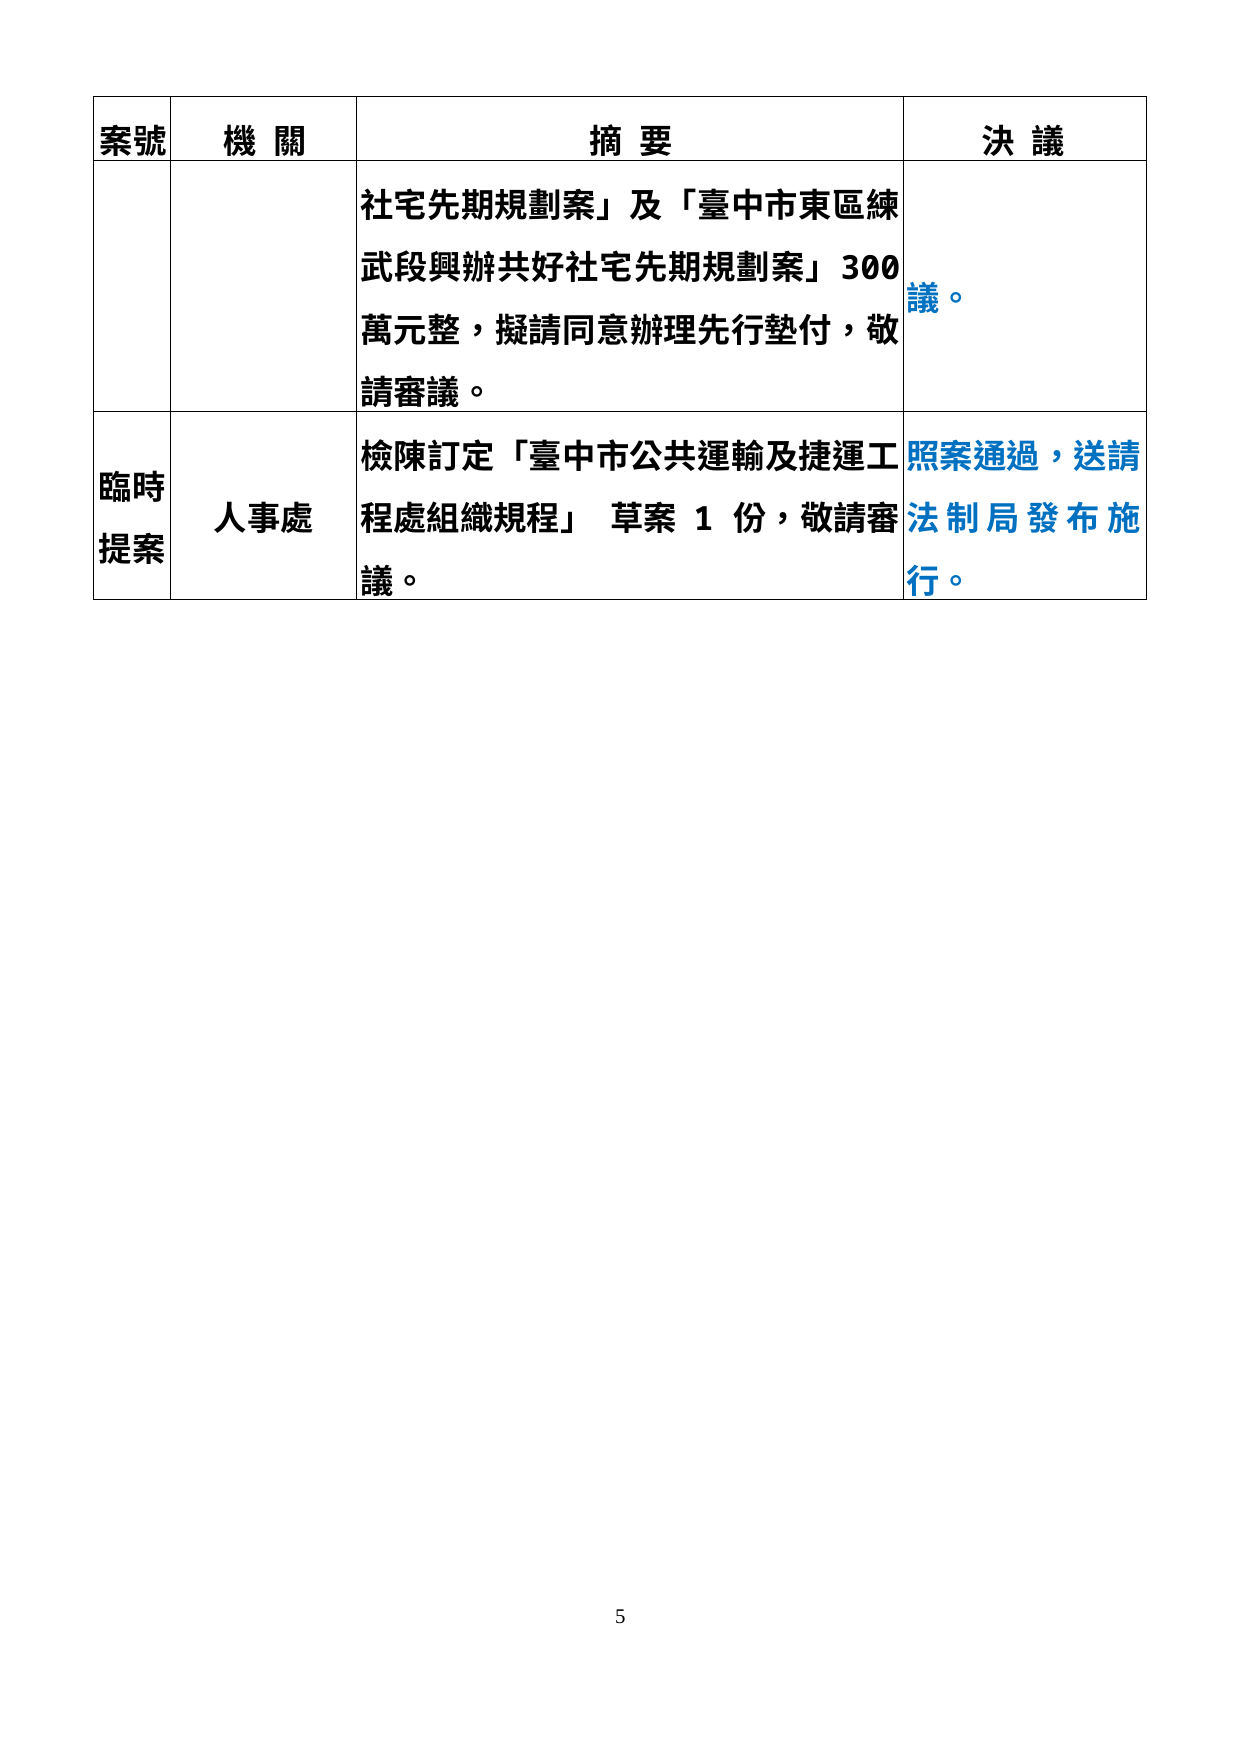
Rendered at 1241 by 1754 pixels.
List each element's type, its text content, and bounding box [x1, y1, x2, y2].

table_header 摘 要 [357, 97, 903, 160]
table_header 決 議 [904, 97, 1146, 160]
table_cell 臨時提案 [94, 412, 170, 599]
table_cell [171, 161, 356, 411]
table_cell 社宅先期規劃案」及「臺中市東區練武段興辦共好社宅先期規劃案」300萬元整，擬請同意辦理先行墊付，敬請審議。 [357, 161, 903, 411]
table_cell [94, 161, 170, 411]
table_cell 檢陳訂定「臺中市公共運輸及捷運工程處組織規程」 草案 1 份，敬請審議。 [357, 412, 903, 599]
table_header 案號 [94, 97, 170, 160]
table_cell 議。 [904, 161, 1146, 411]
table_header 機 關 [171, 97, 356, 160]
table_cell 照案通過，送請法制局發布施行。 [904, 412, 1146, 599]
table_cell 人事處 [171, 412, 356, 599]
